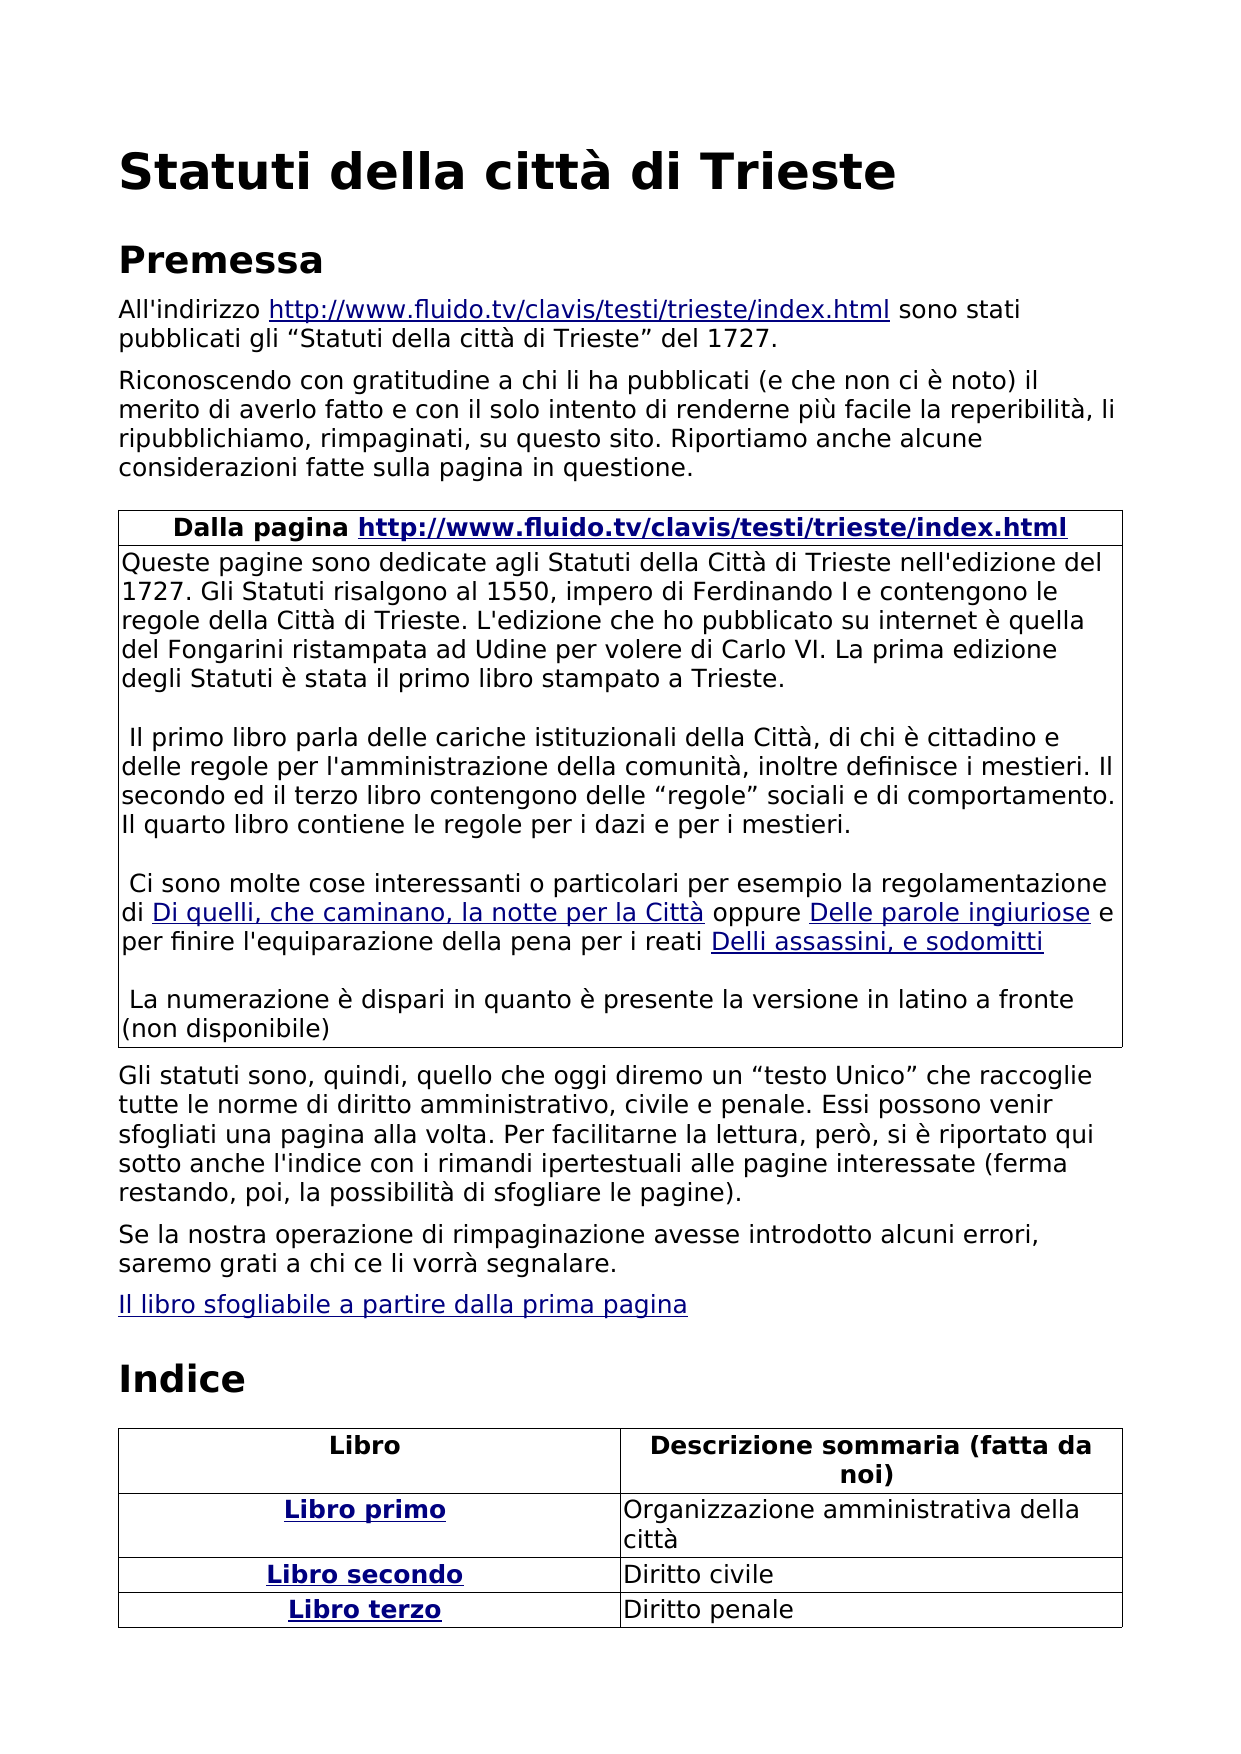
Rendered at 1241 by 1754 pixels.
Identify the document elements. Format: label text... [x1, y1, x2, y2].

table_cell Libro terzo [119, 1593, 620, 1627]
subtitle Statuti della città di Trieste [118, 143, 1122, 201]
table_cell Diritto civile [621, 1558, 1122, 1592]
table_header Libro [119, 1429, 620, 1493]
table_header Descrizione sommaria (fatta da noi) [621, 1429, 1122, 1493]
table_header Dalla pagina http://www.fluido.tv/clavis/testi/trieste/index.html [119, 511, 1122, 545]
table_cell Diritto penale [621, 1593, 1122, 1627]
table_cell Libro secondo [119, 1558, 620, 1592]
text Se la nostra operazione di rimpaginazione avesse introdotto alcuni errori, saremo grati a chi ce li vorrà segnalare. [118, 1220, 1122, 1278]
text Il libro sfogliabile a partire dalla prima pagina [118, 1291, 1122, 1320]
subtitle Premessa [118, 239, 1122, 282]
text All'indirizzo http://www.fluido.tv/clavis/testi/trieste/index.html sono stati pubblicati gli “Statuti della città di Trieste” del 1727. [118, 295, 1122, 353]
table_cell Libro primo [119, 1494, 620, 1557]
subtitle Indice [118, 1357, 1122, 1401]
table_cell Organizzazione amministrativa della città [621, 1494, 1122, 1557]
text Riconoscendo con gratitudine a chi li ha pubblicati (e che non ci è noto) il merito di averlo fatto e con il solo intento di renderne più facile la reperibilità, li ripubblichiamo, rimpaginati, su questo sito. Riportiamo anche alcune considerazioni fatte sulla pagina in questione. [118, 366, 1122, 482]
text Gli statuti sono, quindi, quello che oggi diremo un “testo Unico” che raccoglie tutte le norme di diritto amministrativo, civile e penale. Essi possono venir sfogliati una pagina alla volta. Per facilitarne la lettura, però, si è riportato qui sotto anche l'indice con i rimandi ipertestuali alle pagine interessate (ferma restando, poi, la possibilità di sfogliare le pagine). [118, 1062, 1122, 1207]
table_cell Queste pagine sono dedicate agli Statuti della Città di Trieste nell'edizione del 1727. Gli Statuti risalgono al 1550, impero di Ferdinando I e contengono le regole della Città di Trieste. L'edizione che ho pubblicato su internet è quella del Fongarini ristampata ad Udine per volere di Carlo VI. La prima edizione degli Statuti è stata il primo libro stampato a Trieste. Il primo libro parla delle cariche istituzionali della Città, di chi è cittadino e delle regole per l'amministrazione della comunità, inoltre definisce i mestieri. Il secondo ed il terzo libro contengono delle “regole” sociali e di comportamento. Il quarto libro contiene le regole per i dazi e per i mestieri. Ci sono molte cose interessanti o particolari per esempio la regolamentazione di Di quelli, che caminano, la notte per la Città oppure Delle parole ingiuriose e per finire l'equiparazione della pena per i reati Delli assassini, e sodomitti La numerazione è dispari in quanto è presente la versione in latino a fronte (non disponibile) [119, 546, 1122, 1047]
